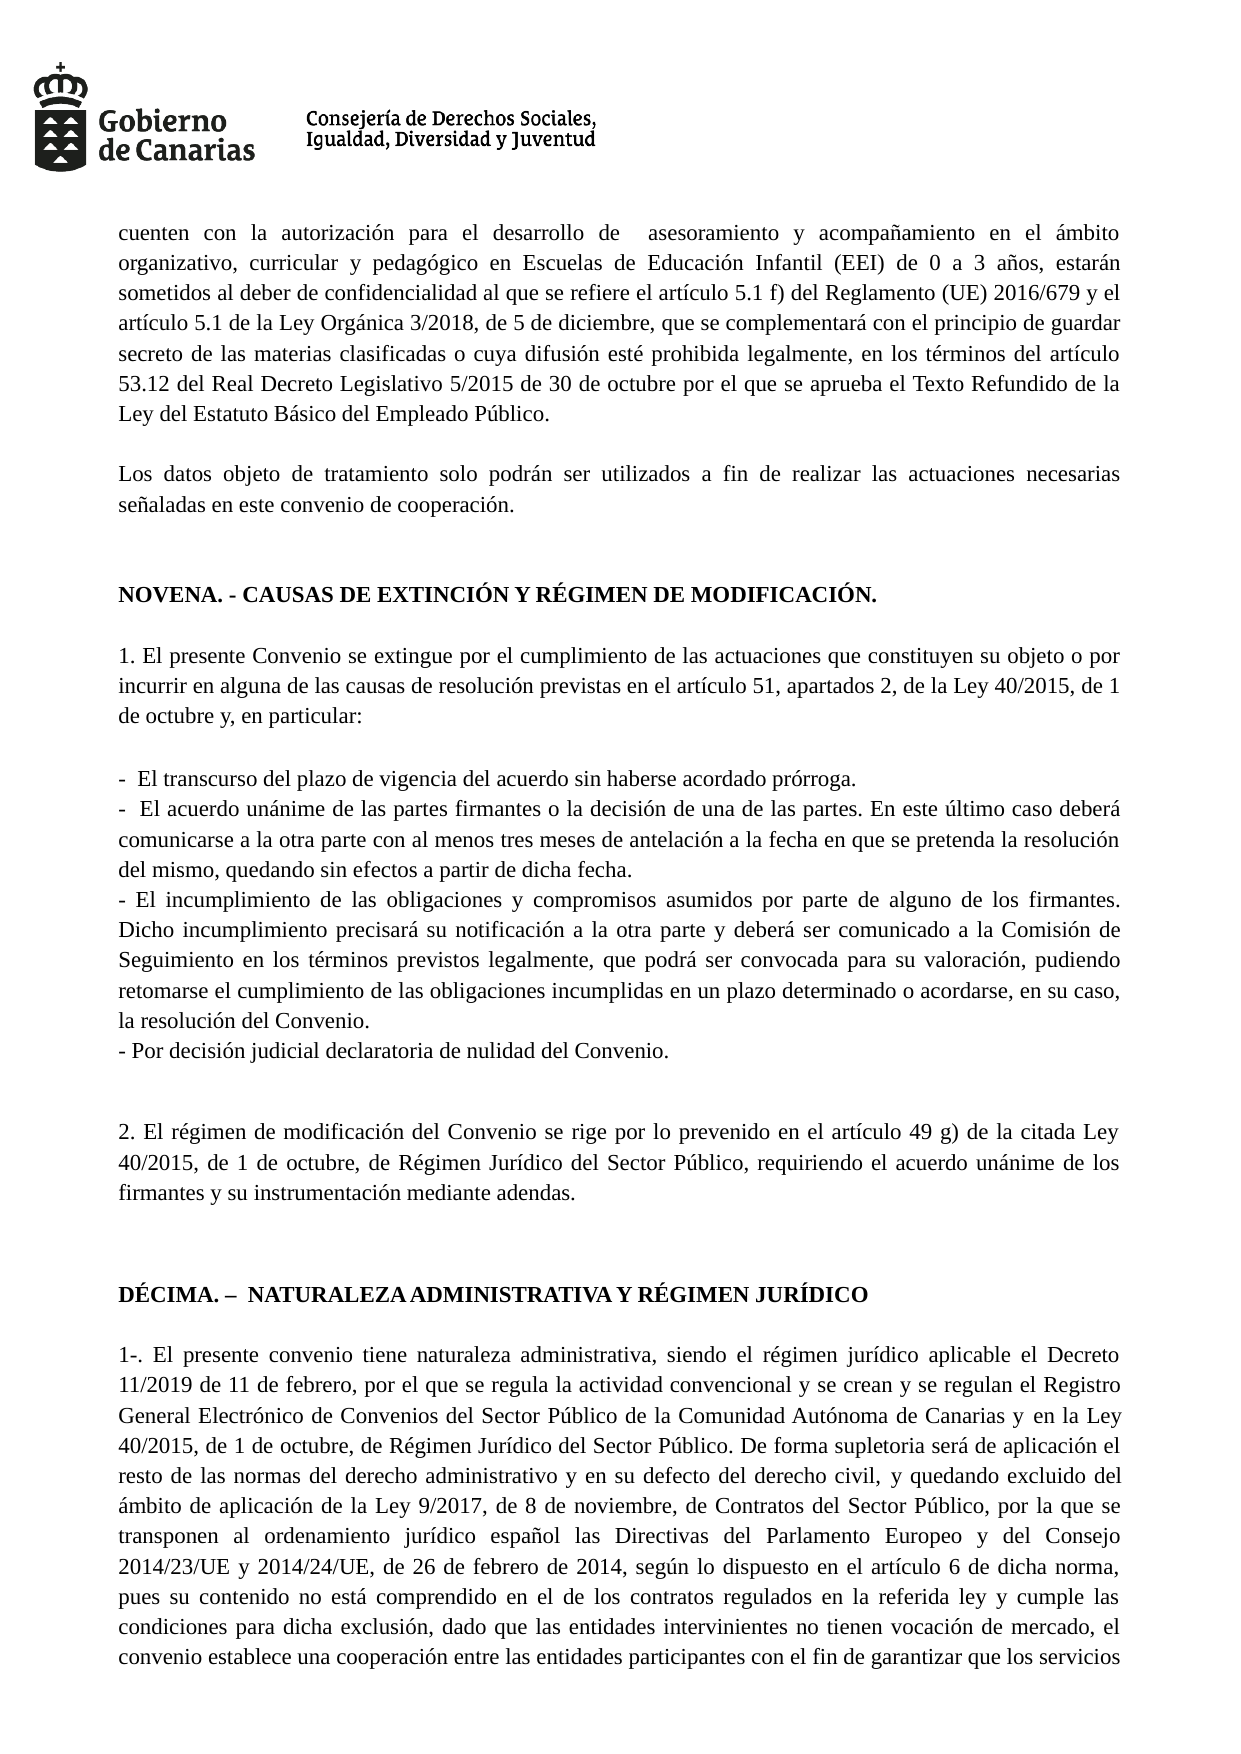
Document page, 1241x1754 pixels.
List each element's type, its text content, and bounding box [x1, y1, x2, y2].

text Los datos objeto de tratamiento solo podrán ser utilizados a fin de realizar las actuaciones necesarias señaladas en este convenio de cooperación. [118, 460, 1122, 517]
text 1-. El presente convenio tiene naturaleza administrativa, siendo el régimen jurídico aplicable el Decreto 11/2019 de 11 de febrero, por el que se regula la actividad convencional y se crean y se regulan el Registro General Electrónico de Convenios del Sector Público de la Comunidad Autónoma de Canarias y en la Ley 40/2015, de 1 de octubre, de Régimen Jurídico del Sector Público. De forma supletoria será de aplicación el resto de las normas del derecho administrativo y en su defecto del derecho civil, y quedando excluido del ámbito de aplicación de la Ley 9/2017, de 8 de noviembre, de Contratos del Sector Público, por la que se transponen al ordenamiento jurídico español las Directivas del Parlamento Europeo y del Consejo 2014/23/UE y 2014/24/UE, de 26 de febrero de 2014, según lo dispuesto en el artículo 6 de dicha norma, pues su contenido no está comprendido en el de los contratos regulados en la referida ley y cumple las condiciones para dicha exclusión, dado que las entidades intervinientes no tienen vocación de mercado, el convenio establece una cooperación entre las entidades participantes con el fin de garantizar que los servicios [118, 1341, 1122, 1670]
text - Por decisión judicial declaratoria de nulidad del Convenio. [118, 1037, 1122, 1063]
text - El transcurso del plazo de vigencia del acuerdo sin haberse acordado prórroga. [118, 765, 1122, 792]
text - El incumplimiento de las obligaciones y compromisos asumidos por parte de alguno de los firmantes. Dicho incumplimiento precisará su notificación a la otra parte y deberá ser comunicado a la Comisión de Seguimiento en los términos previstos legalmente, que podrá ser convocada para su valoración, pudiendo retomarse el cumplimiento de las obligaciones incumplidas en un plazo determinado o acordarse, en su caso, la resolución del Convenio. [118, 886, 1122, 1033]
text - El acuerdo unánime de las partes firmantes o la decisión de una de las partes. En este último caso deberá comunicarse a la otra parte con al menos tres meses de antelación a la fecha en que se pretenda la resolución del mismo, quedando sin efectos a partir de dicha fecha. [118, 796, 1122, 882]
text 1. El presente Convenio se extingue por el cumplimiento de las actuaciones que constituyen su objeto o por incurrir en alguna de las causas de resolución previstas en el artículo 51, apartados 2, de la Ley 40/2015, de 1 de octubre y, en particular: [118, 642, 1122, 728]
text 2. El régimen de modificación del Convenio se rige por lo prevenido en el artículo 49 g) de la citada Ley 40/2015, de 1 de octubre, de Régimen Jurídico del Sector Público, requiriendo el acuerdo unánime de los firmantes y su instrumentación mediante adendas. [118, 1118, 1122, 1205]
text NOVENA. - CAUSAS DE EXTINCIÓN Y RÉGIMEN DE MODIFICACIÓN. [118, 581, 1122, 608]
text DÉCIMA. – NATURALEZA ADMINISTRATIVA Y RÉGIMEN JURÍDICO [118, 1281, 1122, 1307]
text cuenten con la autorización para el desarrollo de asesoramiento y acompañamiento en el ámbito organizativo, curricular y pedagógico en Escuelas de Educación Infantil (EEI) de 0 a 3 años, estarán sometidos al deber de confidencialidad al que se refiere el artículo 5.1 f) del Reglamento (UE) 2016/679 y el artículo 5.1 de la Ley Orgánica 3/2018, de 5 de diciembre, que se complementará con el principio de guardar secreto de las materias clasificadas o cuya difusión esté prohibida legalmente, en los términos del artículo 53.12 del Real Decreto Legislativo 5/2015 de 30 de octubre por el que se aprueba el Texto Refundido de la Ley del Estatuto Básico del Empleado Público. [118, 219, 1122, 426]
